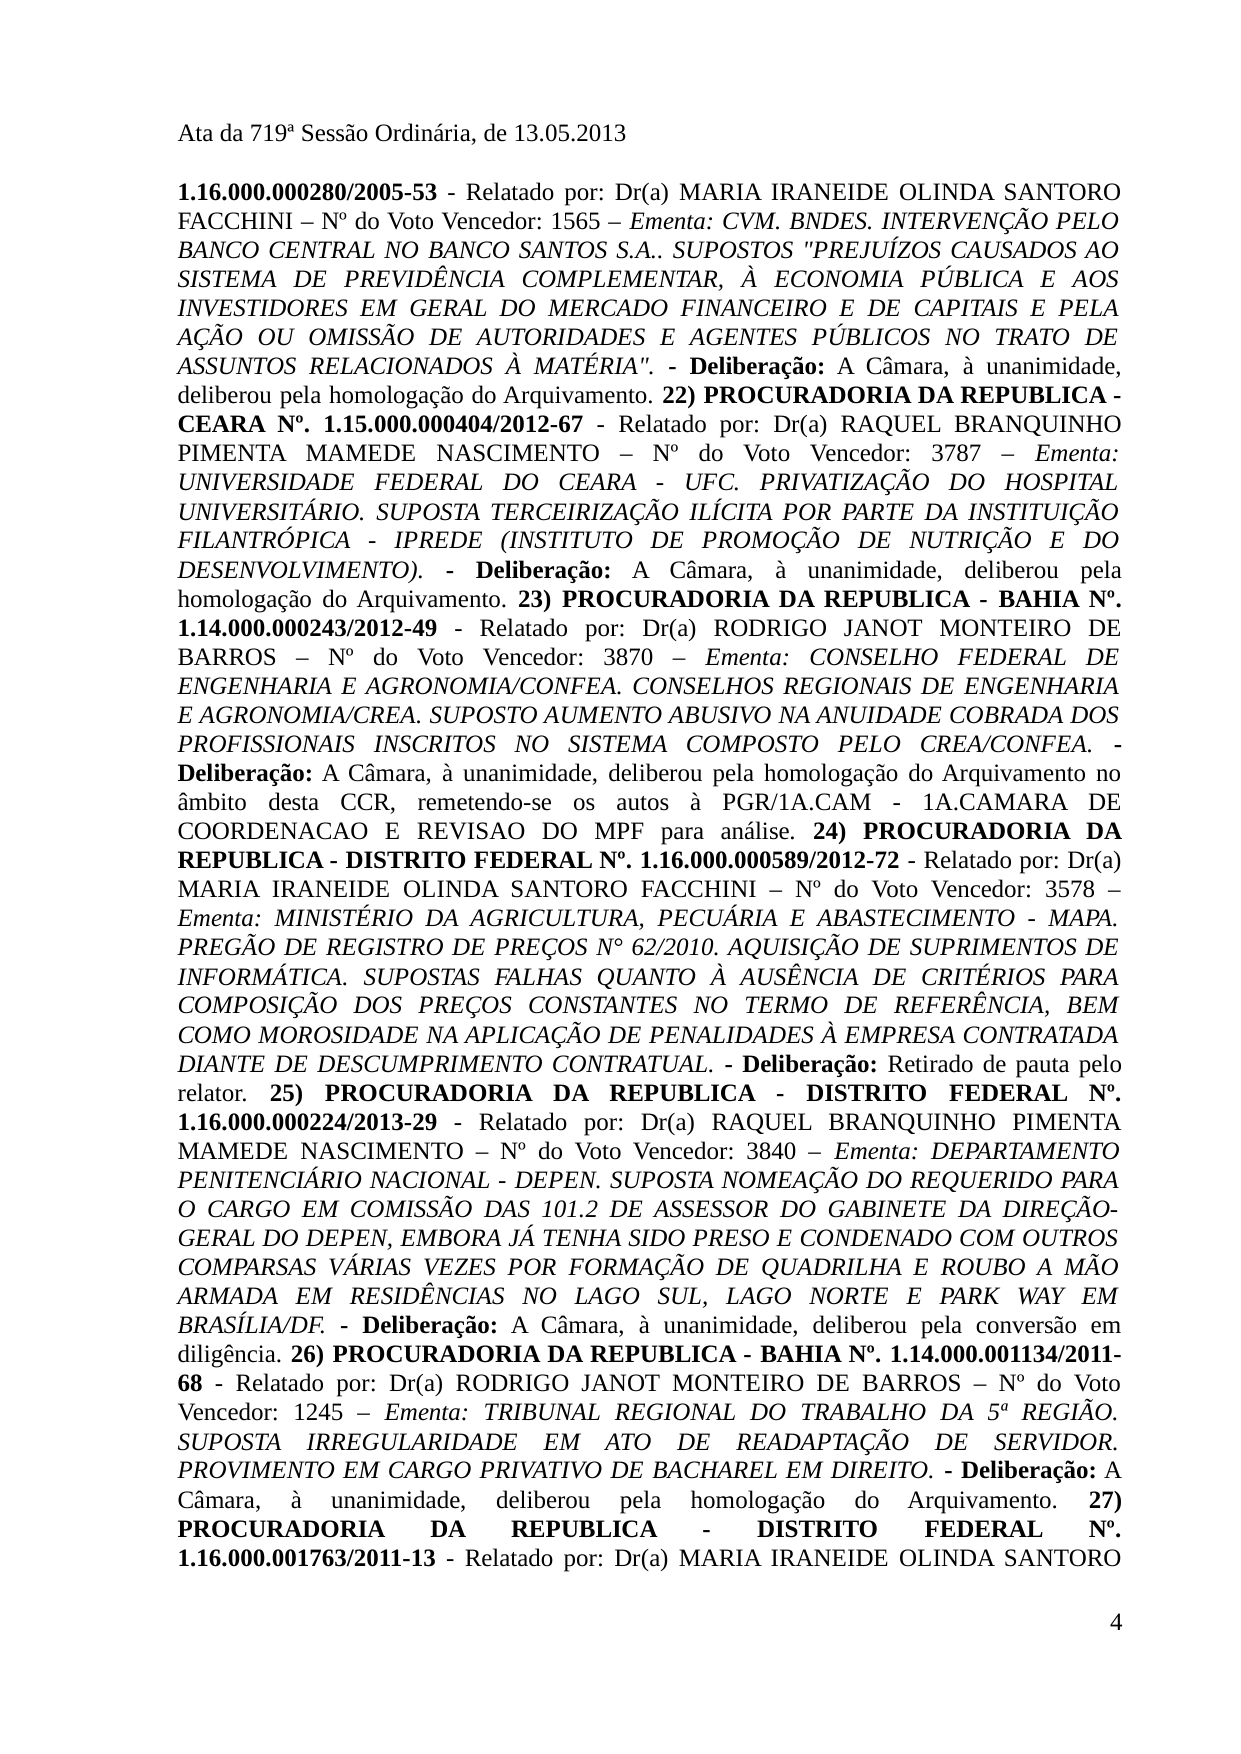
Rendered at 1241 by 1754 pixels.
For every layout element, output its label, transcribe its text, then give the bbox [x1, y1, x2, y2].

text 1.16.000.000280/2005-53 - Relatado por: Dr(a) MARIA IRANEIDE OLINDA SANTORO FACCHINI – Nº do Voto Vencedor: 1565 – Ementa: CVM. BNDES. INTERVENÇÃO PELO BANCO CENTRAL NO BANCO SANTOS S.A.. SUPOSTOS "PREJUÍZOS CAUSADOS AO SISTEMA DE PREVIDÊNCIA COMPLEMENTAR, À ECONOMIA PÚBLICA E AOS INVESTIDORES EM GERAL DO MERCADO FINANCEIRO E DE CAPITAIS E PELA AÇÃO OU OMISSÃO DE AUTORIDADES E AGENTES PÚBLICOS NO TRATO DE ASSUNTOS RELACIONADOS À MATÉRIA". - Deliberação: A Câmara, à unanimidade, deliberou pela homologação do Arquivamento. 22) PROCURADORIA DA REPUBLICA - CEARA Nº. 1.15.000.000404/2012-67 - Relatado por: Dr(a) RAQUEL BRANQUINHO PIMENTA MAMEDE NASCIMENTO – Nº do Voto Vencedor: 3787 – Ementa: UNIVERSIDADE FEDERAL DO CEARA - UFC. PRIVATIZAÇÃO DO HOSPITAL UNIVERSITÁRIO. SUPOSTA TERCEIRIZAÇÃO ILÍCITA POR PARTE DA INSTITUIÇÃO FILANTRÓPICA - IPREDE (INSTITUTO DE PROMOÇÃO DE NUTRIÇÃO E DO DESENVOLVIMENTO). - Deliberação: A Câmara, à unanimidade, deliberou pela homologação do Arquivamento. 23) PROCURADORIA DA REPUBLICA - BAHIA Nº. 1.14.000.000243/2012-49 - Relatado por: Dr(a) RODRIGO JANOT MONTEIRO DE BARROS – Nº do Voto Vencedor: 3870 – Ementa: CONSELHO FEDERAL DE ENGENHARIA E AGRONOMIA/CONFEA. CONSELHOS REGIONAIS DE ENGENHARIA E AGRONOMIA/CREA. SUPOSTO AUMENTO ABUSIVO NA ANUIDADE COBRADA DOS PROFISSIONAIS INSCRITOS NO SISTEMA COMPOSTO PELO CREA/CONFEA. - Deliberação: A Câmara, à unanimidade, deliberou pela homologação do Arquivamento no âmbito desta CCR, remetendo-se os autos à PGR/1A.CAM - 1A.CAMARA DE COORDENACAO E REVISAO DO MPF para análise. 24) PROCURADORIA DA REPUBLICA - DISTRITO FEDERAL Nº. 1.16.000.000589/2012-72 - Relatado por: Dr(a) MARIA IRANEIDE OLINDA SANTORO FACCHINI – Nº do Voto Vencedor: 3578 – Ementa: MINISTÉRIO DA AGRICULTURA, PECUÁRIA E ABASTECIMENTO - MAPA. PREGÃO DE REGISTRO DE PREÇOS N° 62/2010. AQUISIÇÃO DE SUPRIMENTOS DE INFORMÁTICA. SUPOSTAS FALHAS QUANTO À AUSÊNCIA DE CRITÉRIOS PARA COMPOSIÇÃO DOS PREÇOS CONSTANTES NO TERMO DE REFERÊNCIA, BEM COMO MOROSIDADE NA APLICAÇÃO DE PENALIDADES À EMPRESA CONTRATADA DIANTE DE DESCUMPRIMENTO CONTRATUAL. - Deliberação: Retirado de pauta pelo relator. 25) PROCURADORIA DA REPUBLICA - DISTRITO FEDERAL Nº. 1.16.000.000224/2013-29 - Relatado por: Dr(a) RAQUEL BRANQUINHO PIMENTA MAMEDE NASCIMENTO – Nº do Voto Vencedor: 3840 – Ementa: DEPARTAMENTO PENITENCIÁRIO NACIONAL - DEPEN. SUPOSTA NOMEAÇÃO DO REQUERIDO PARA O CARGO EM COMISSÃO DAS 101.2 DE ASSESSOR DO GABINETE DA DIREÇÃO-GERAL DO DEPEN, EMBORA JÁ TENHA SIDO PRESO E CONDENADO COM OUTROS COMPARSAS VÁRIAS VEZES POR FORMAÇÃO DE QUADRILHA E ROUBO A MÃO ARMADA EM RESIDÊNCIAS NO LAGO SUL, LAGO NORTE E PARK WAY EM BRASÍLIA/DF. - Deliberação: A Câmara, à unanimidade, deliberou pela conversão em diligência. 26) PROCURADORIA DA REPUBLICA - BAHIA Nº. 1.14.000.001134/2011-68 - Relatado por: Dr(a) RODRIGO JANOT MONTEIRO DE BARROS – Nº do Voto Vencedor: 1245 – Ementa: TRIBUNAL REGIONAL DO TRABALHO DA 5ª REGIÃO. SUPOSTA IRREGULARIDADE EM ATO DE READAPTAÇÃO DE SERVIDOR. PROVIMENTO EM CARGO PRIVATIVO DE BACHAREL EM DIREITO. - Deliberação: A Câmara, à unanimidade, deliberou pela homologação do Arquivamento. 27) PROCURADORIA DA REPUBLICA - DISTRITO FEDERAL Nº. 1.16.000.001763/2011-13 - Relatado por: Dr(a) MARIA IRANEIDE OLINDA SANTORO [177, 177, 1122, 1572]
